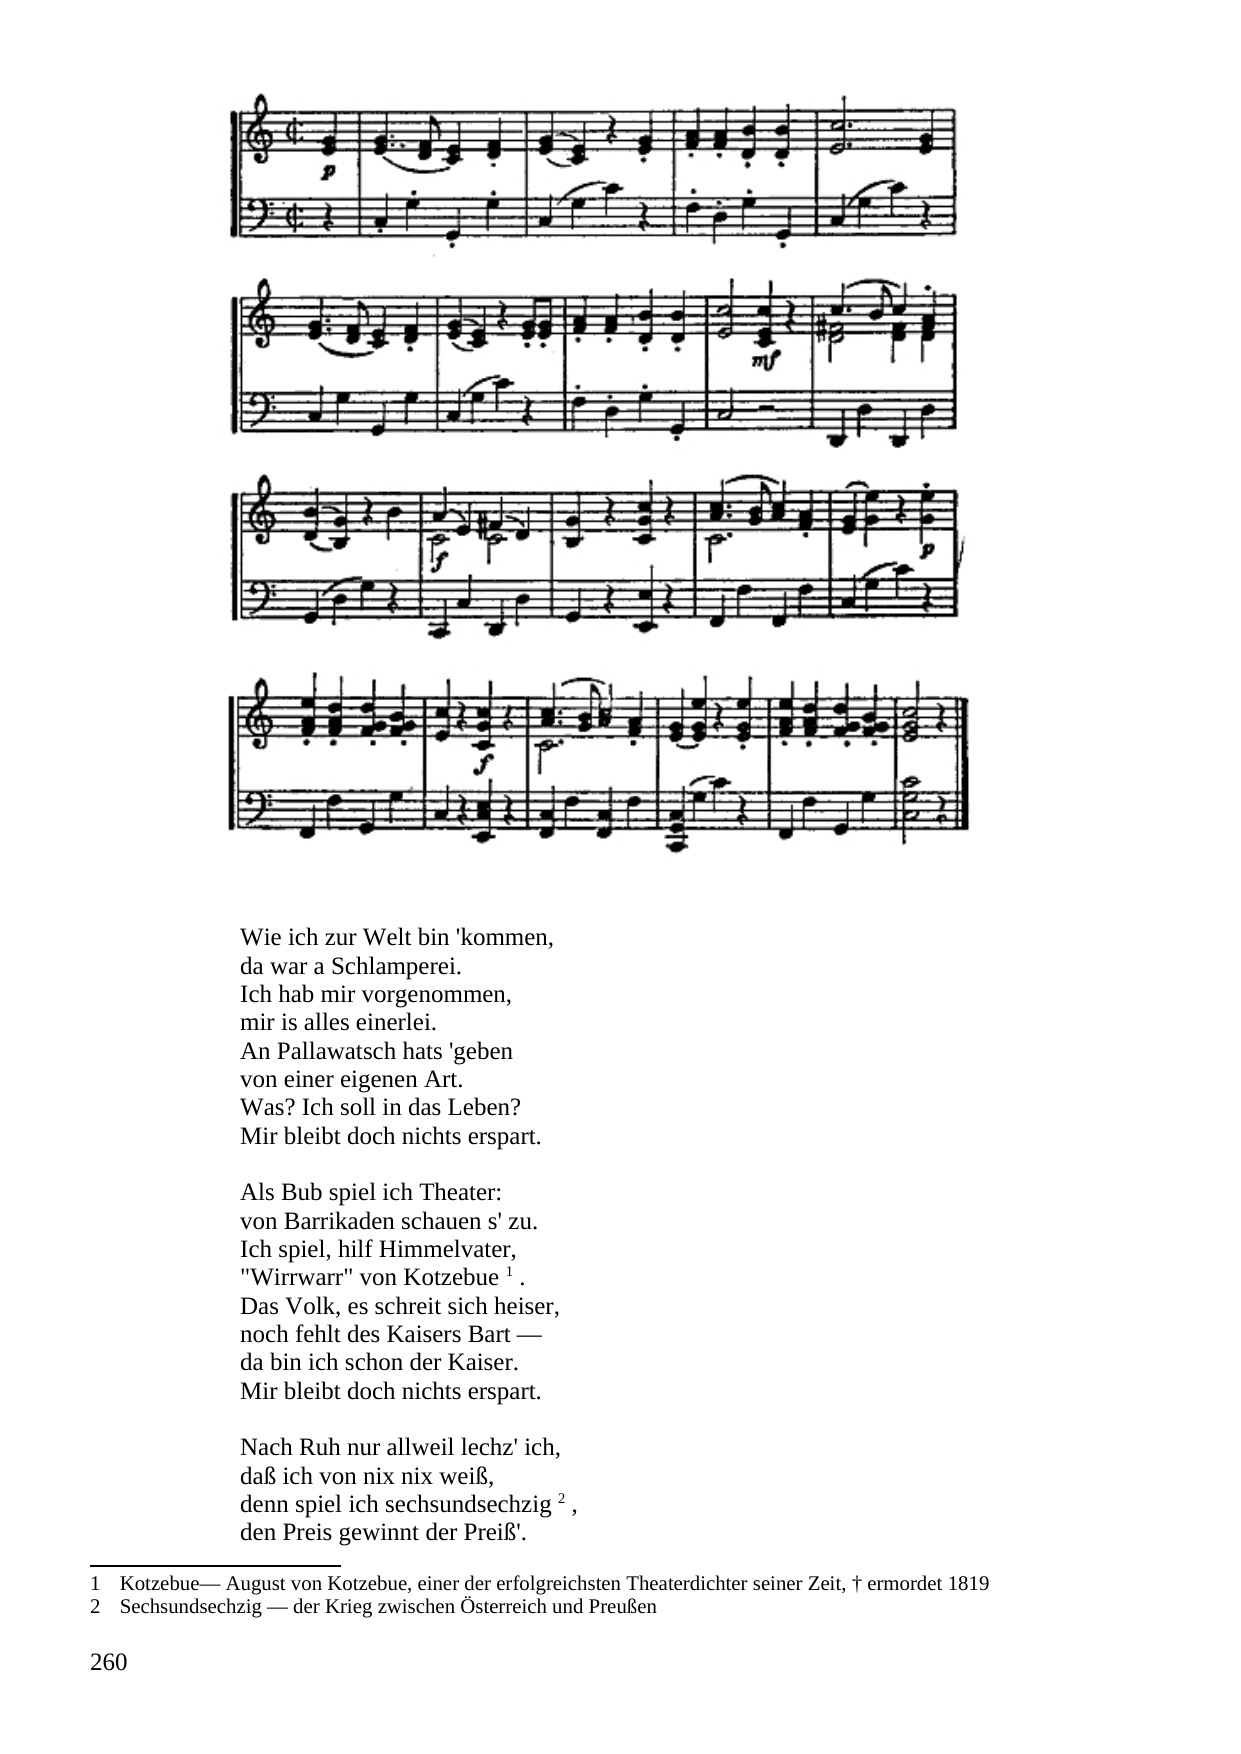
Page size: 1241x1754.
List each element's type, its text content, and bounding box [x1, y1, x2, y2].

text Sechsundsechzig — der Krieg zwischen Österreich und Preußen [90, 1595, 1091, 1618]
text Wie ich zur Welt bin 'kommen, da war a Schlamperei. Ich hab mir vorgenommen, mir is alles einerlei. An Pallawatsch hats 'geben von einer eigenen Art. Was? Ich soll in das Leben? Mir bleibt doch nichts erspart. Als Bub spiel ich Theater: von Barrikaden schauen s' zu. Ich spiel, hilf Himmelvater, "Wirrwarr" von Kotzebue . Das Volk, es schreit sich heiser, noch fehlt des Kaisers Bart — da bin ich schon der Kaiser. Mir bleibt doch nichts erspart. Nach Ruh nur allweil lechz' ich, daß ich von nix nix weiß, denn spiel ich sechsundsechzig , den Preis gewinnt der Preiß'. [240, 923, 1091, 1546]
text Kotzebue— August von Kotzebue, einer der erfolgreichsten Theaterdichter seiner Zeit, † ermordet 1819 [90, 1572, 1091, 1595]
picture [165, 75, 1016, 876]
